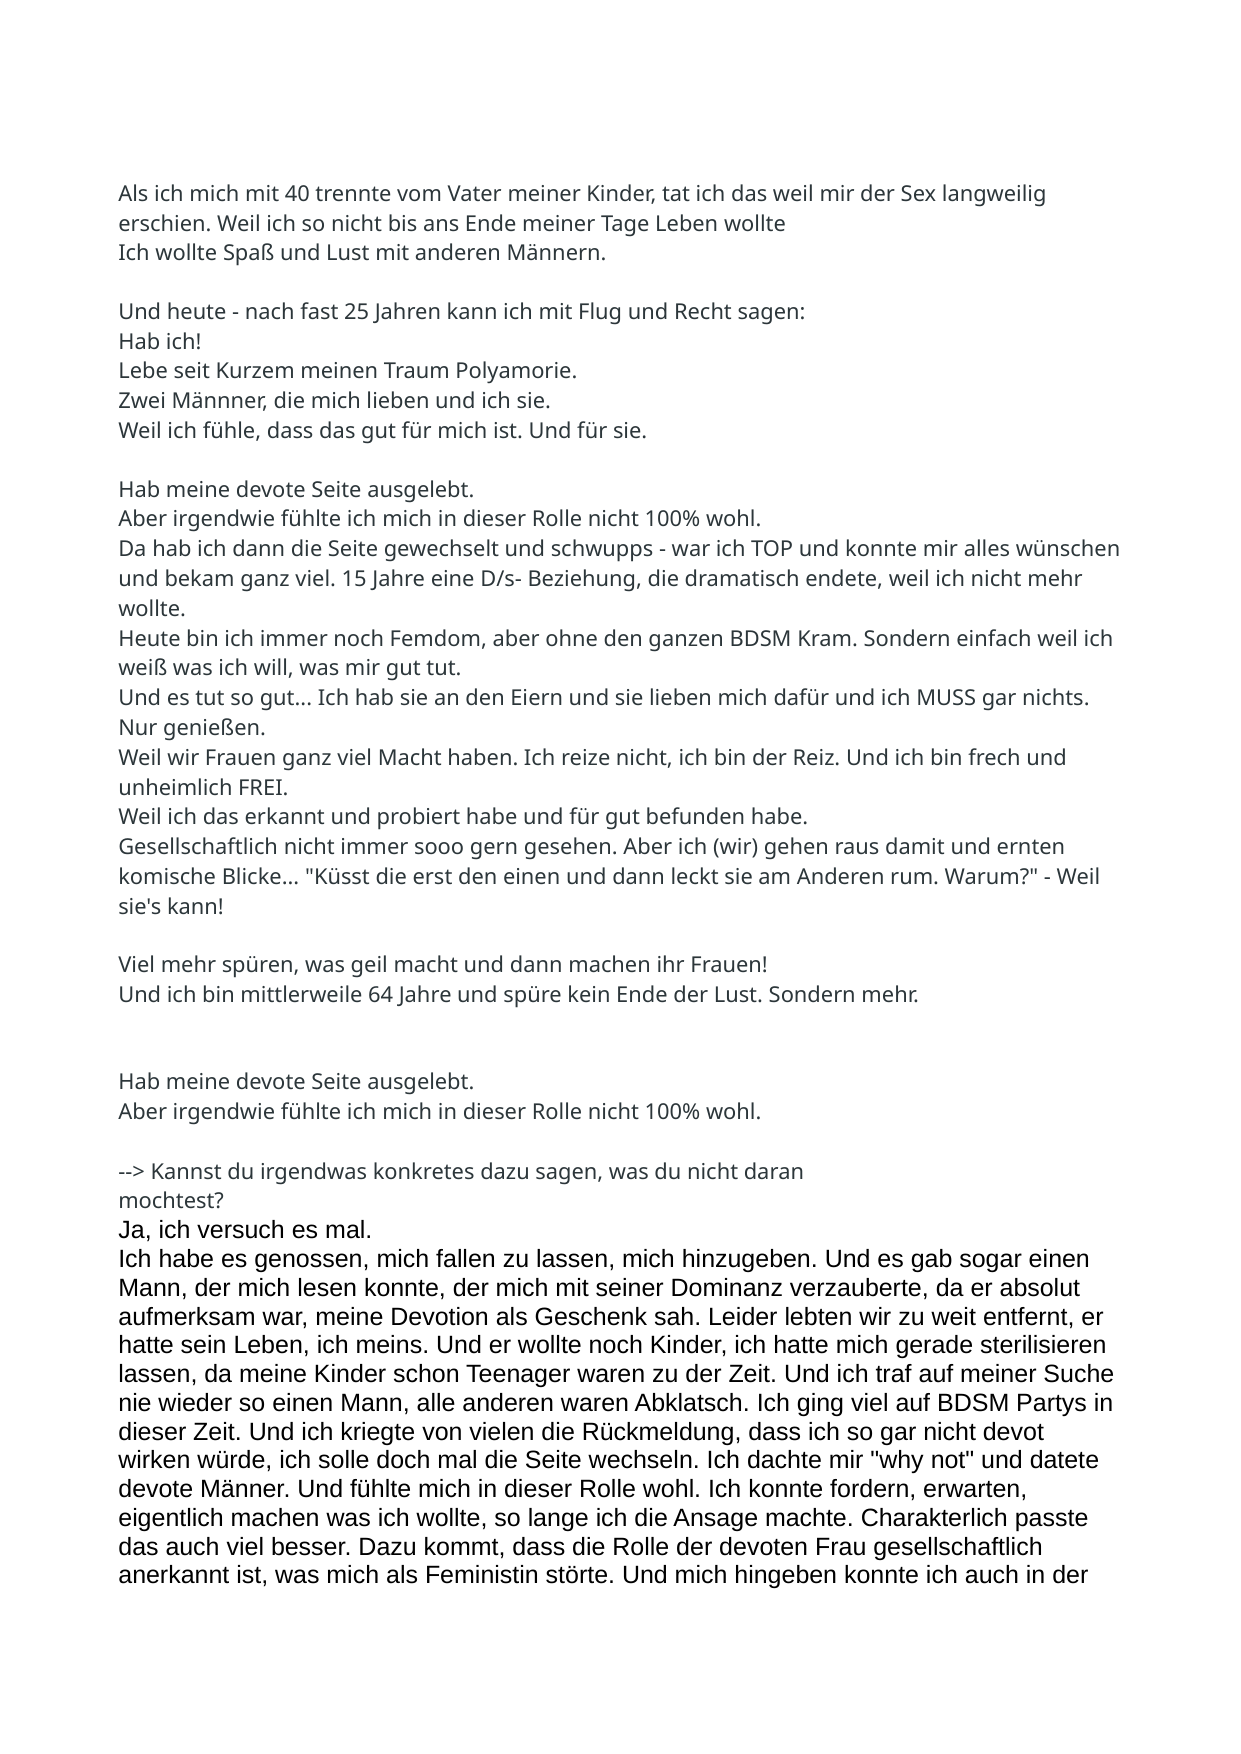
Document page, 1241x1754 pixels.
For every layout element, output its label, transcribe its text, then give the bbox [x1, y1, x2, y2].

text Hab meine devote Seite ausgelebt. [118, 1066, 1122, 1096]
text Aber irgendwie fühlte ich mich in dieser Rolle nicht 100% wohl. --> Kannst du irgendwas konkretes dazu sagen, was du nicht daran mochtest? [118, 1096, 1122, 1215]
text Ich habe es genossen, mich fallen zu lassen, mich hinzugeben. Und es gab sogar einen Mann, der mich lesen konnte, der mich mit seiner Dominanz verzauberte, da er absolut aufmerksam war, meine Devotion als Geschenk sah. Leider lebten wir zu weit entfernt, er hatte sein Leben, ich meins. Und er wollte noch Kinder, ich hatte mich gerade sterilisieren lassen, da meine Kinder schon Teenager waren zu der Zeit. Und ich traf auf meiner Suche nie wieder so einen Mann, alle anderen waren Abklatsch. Ich ging viel auf BDSM Partys in dieser Zeit. Und ich kriegte von vielen die Rückmeldung, dass ich so gar nicht devot wirken würde, ich solle doch mal die Seite wechseln. Ich dachte mir "why not" und datete devote Männer. Und fühlte mich in dieser Rolle wohl. Ich konnte fordern, erwarten, eigentlich machen was ich wollte, so lange ich die Ansage machte. Charakterlich passte das auch viel besser. Dazu kommt, dass die Rolle der devoten Frau gesellschaftlich anerkannt ist, was mich als Feministin störte. Und mich hingeben konnte ich auch in der [118, 1244, 1122, 1589]
text Ja, ich versuch es mal. [118, 1215, 1122, 1244]
text Als ich mich mit 40 trennte vom Vater meiner Kinder, tat ich das weil mir der Sex langweilig erschien. Weil ich so nicht bis ans Ende meiner Tage Leben wollte Ich wollte Spaß und Lust mit anderen Männern. Und heute - nach fast 25 Jahren kann ich mit Flug und Recht sagen: Hab ich! Lebe seit Kurzem meinen Traum Polyamorie. Zwei Männner, die mich lieben und ich sie. Weil ich fühle, dass das gut für mich ist. Und für sie. Hab meine devote Seite ausgelebt. Aber irgendwie fühlte ich mich in dieser Rolle nicht 100% wohl. Da hab ich dann die Seite gewechselt und schwupps - war ich TOP und konnte mir alles wünschen und bekam ganz viel. 15 Jahre eine D/s- Beziehung, die dramatisch endete, weil ich nicht mehr wollte. Heute bin ich immer noch Femdom, aber ohne den ganzen BDSM Kram. Sondern einfach weil ich weiß was ich will, was mir gut tut. Und es tut so gut... Ich hab sie an den Eiern und sie lieben mich dafür und ich MUSS gar nichts. Nur genießen. Weil wir Frauen ganz viel Macht haben. Ich reize nicht, ich bin der Reiz. Und ich bin frech und unheimlich FREI. Weil ich das erkannt und probiert habe und für gut befunden habe. Gesellschaftlich nicht immer sooo gern gesehen. Aber ich (wir) gehen raus damit und ernten komische Blicke... "Küsst die erst den einen und dann leckt sie am Anderen rum. Warum?" - Weil sie's kann! Viel mehr spüren, was geil macht und dann machen ihr Frauen! Und ich bin mittlerweile 64 Jahre und spüre kein Ende der Lust. Sondern mehr. [118, 178, 1122, 1009]
